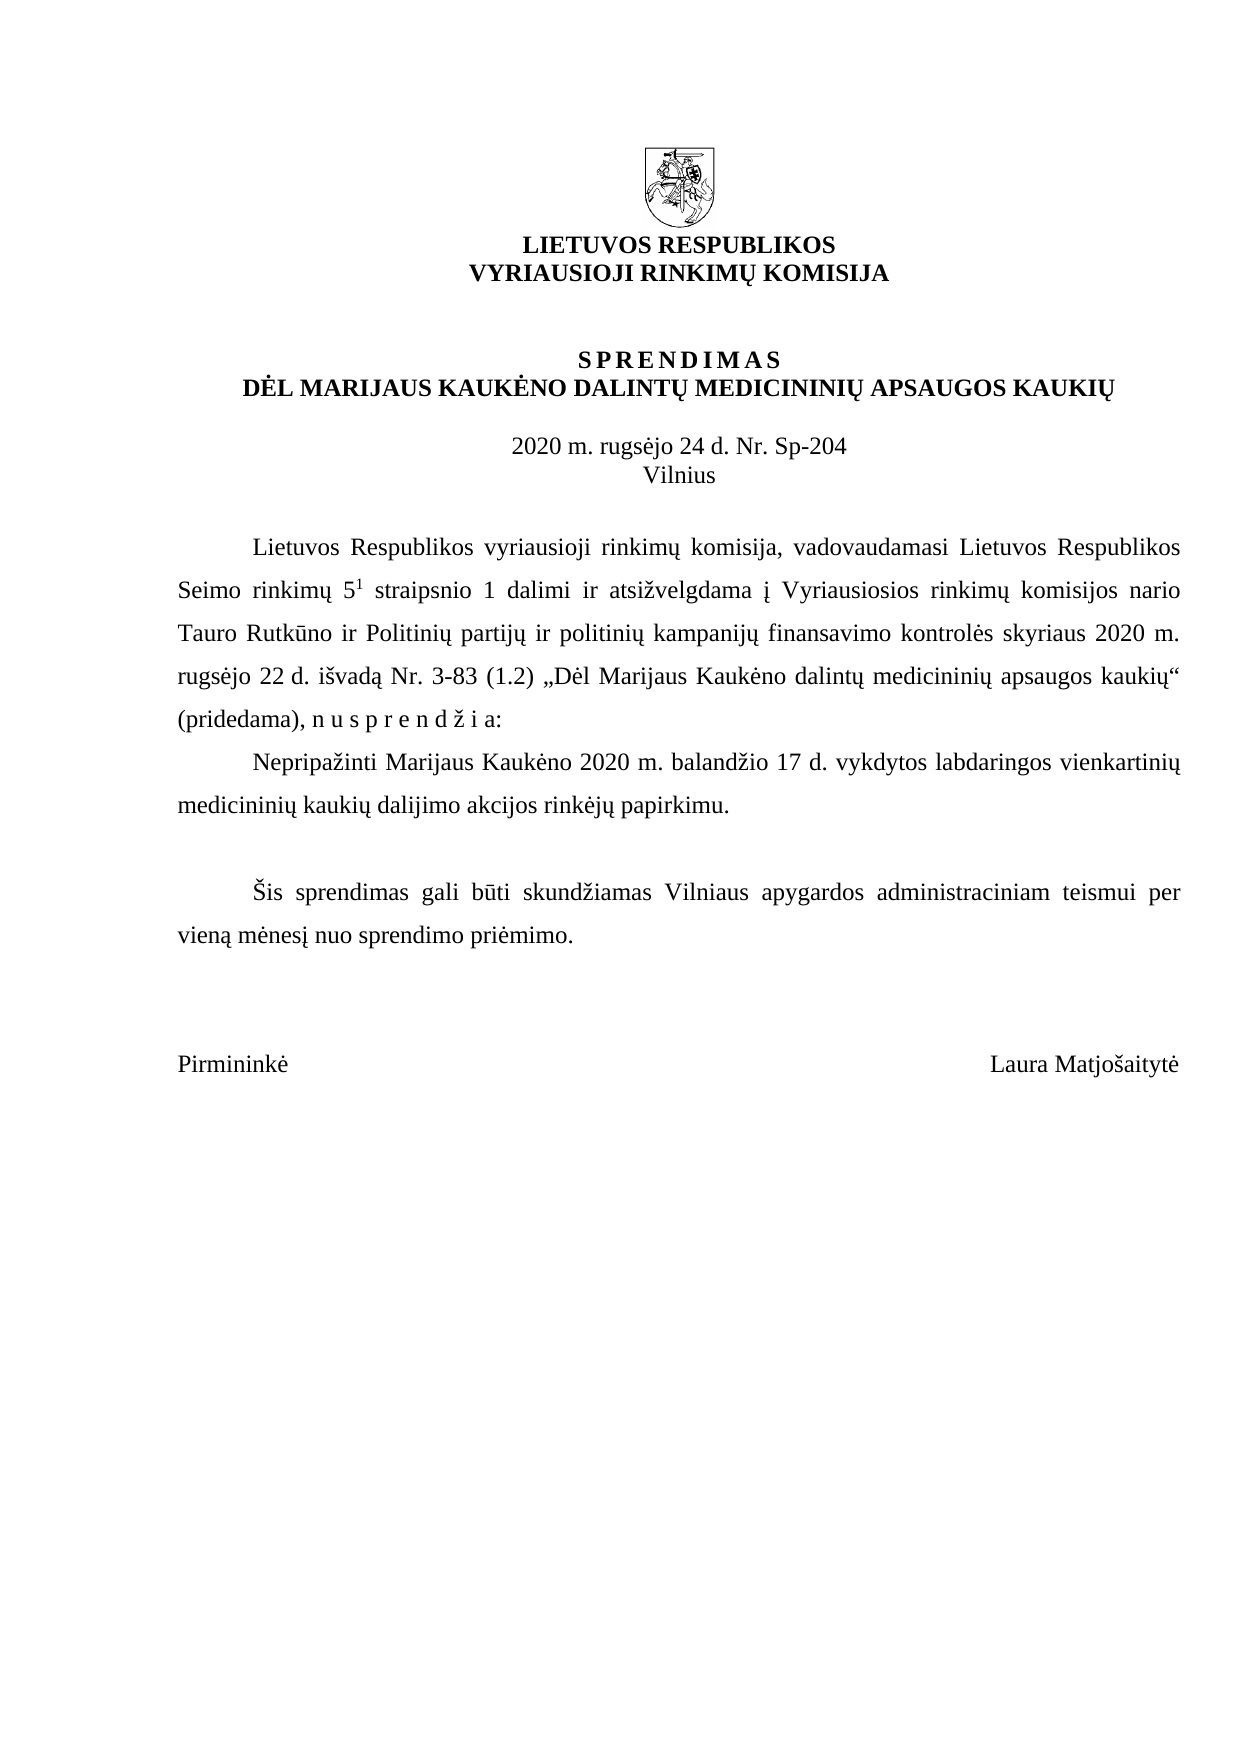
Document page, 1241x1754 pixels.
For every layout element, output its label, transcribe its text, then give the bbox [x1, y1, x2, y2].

text DĖL MARIJAUS KAUKĖNO DALINTŲ MEDICININIŲ APSAUGOS KAUKIŲ [177, 373, 1181, 402]
text Šis sprendimas gali būti skundžiamas Vilniaus apygardos administraciniam teismui per vieną mėnesį nuo sprendimo priėmimo. [177, 877, 1181, 948]
text VYRIAUSIOJI RINKIMŲ KOMISIJA [177, 258, 1181, 287]
text Pirmininkė Laura Matjošaitytė [177, 1049, 1181, 1078]
text Vilnius [177, 460, 1181, 488]
text Lietuvos Respublikos vyriausioji rinkimų komisija, vadovaudamasi Lietuvos Respublikos Seimo rinkimų 51 straipsnio 1 dalimi ir atsižvelgdama į Vyriausiosios rinkimų komisijos nario Tauro Rutkūno ir Politinių partijų ir politinių kampanijų finansavimo kontrolės skyriaus 2020 m. rugsėjo 22 d. išvadą Nr. 3-83 (1.2) „Dėl Marijaus Kaukėno dalintų medicininių apsaugos kaukių“ (pridedama), nusprendžia: [177, 532, 1181, 733]
text Nepripažinti Marijaus Kaukėno 2020 m. balandžio 17 d. vykdytos labdaringos vienkartinių medicininių kaukių dalijimo akcijos rinkėjų papirkimu. [177, 747, 1181, 819]
text 2020 m. rugsėjo 24 d. Nr. Sp-204 [177, 431, 1181, 460]
text LIETUVOS RESPUBLIKOS [177, 230, 1181, 258]
text SPRENDIMAS [177, 345, 1181, 373]
